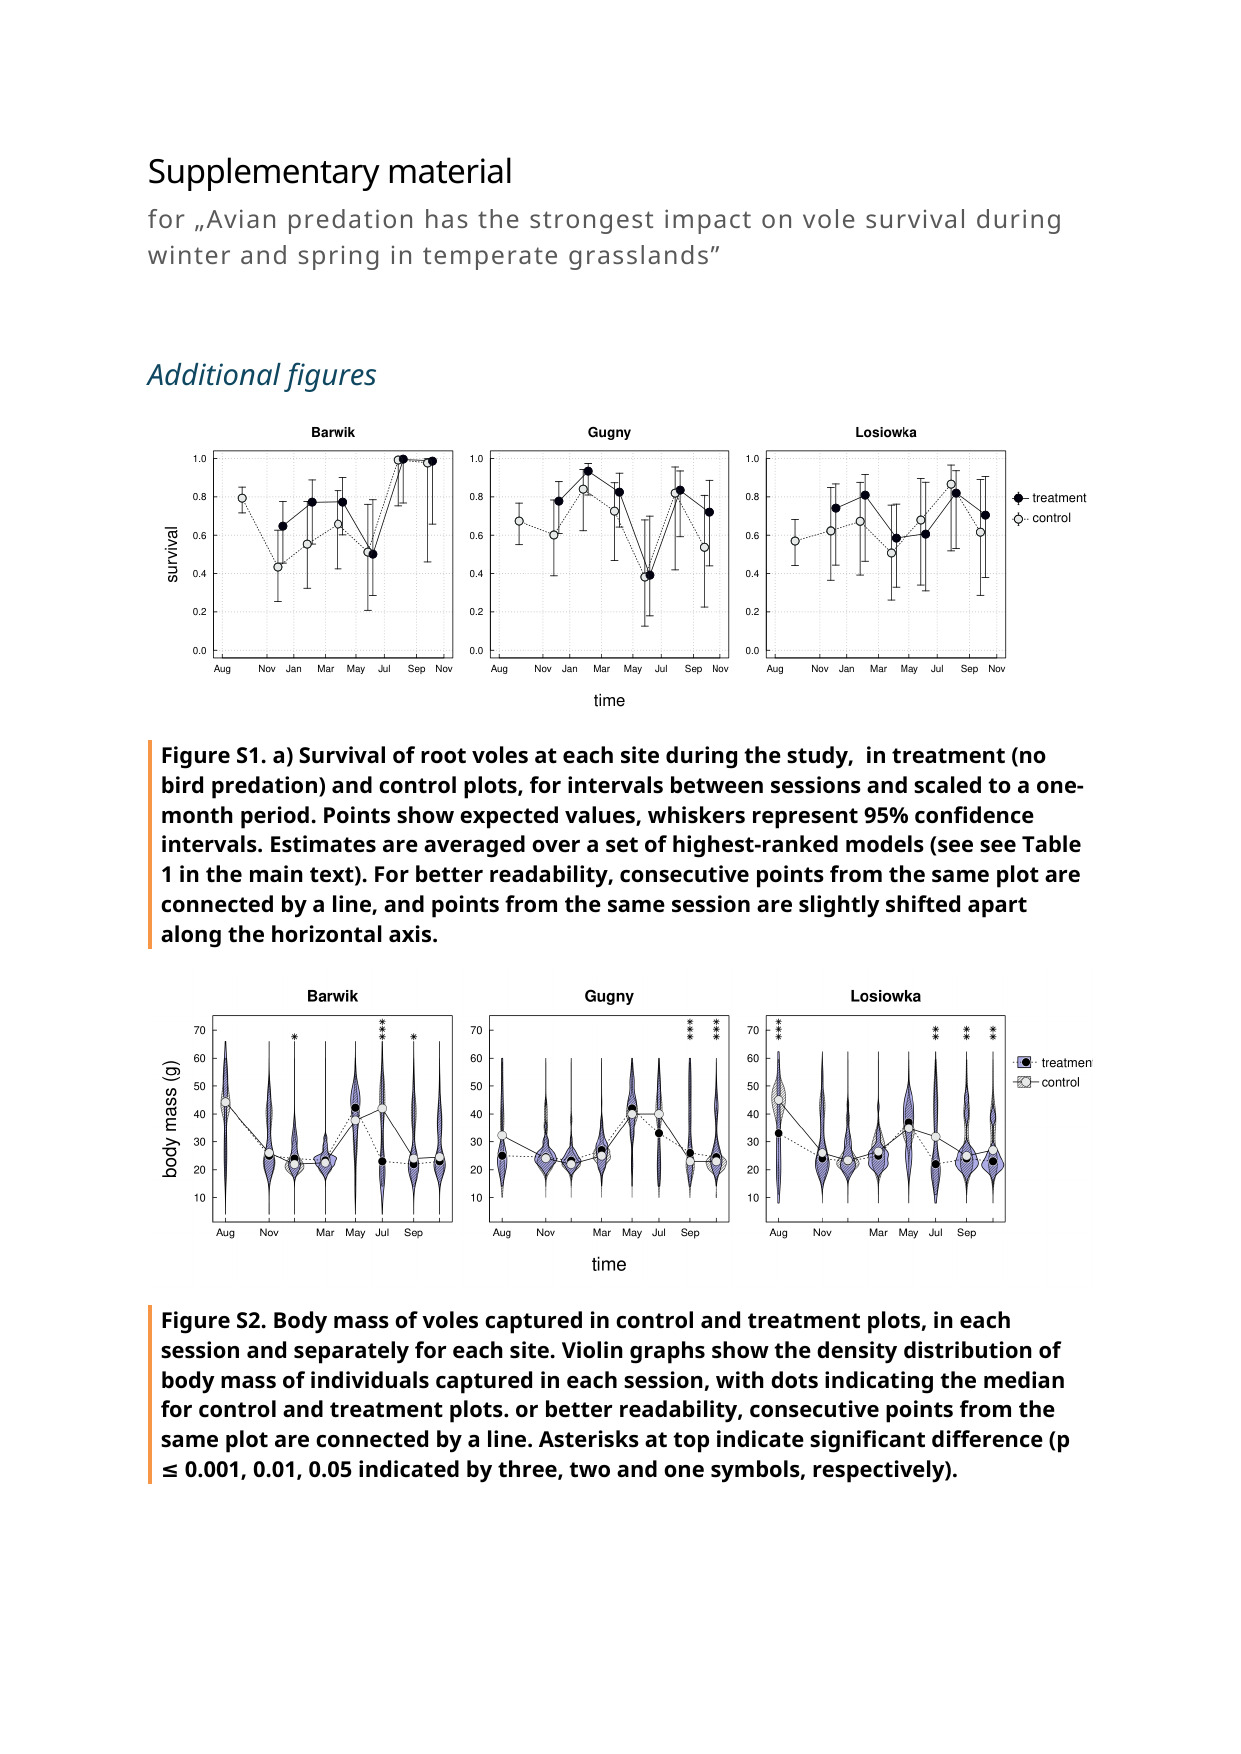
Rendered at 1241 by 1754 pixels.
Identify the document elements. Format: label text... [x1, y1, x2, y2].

text Figure S1. a) Survival of root voles at each site during the study, in treatment (no bird predation) and control plots, for intervals between sessions and scaled to a one-month period. Points show expected values, whiskers represent 95% confidence intervals. Estimates are averaged over a set of highest-ranked models (see see Table 1 in the main text). For better readability, consecutive points from the same plot are connected by a line, and points from the same session are slightly shifted apart along the horizontal axis. [152, 740, 1093, 949]
subtitle Additional figures [148, 354, 1093, 394]
text Supplementary material [148, 148, 1093, 193]
text Figure S2. Body mass of voles captured in control and treatment plots, in each session and separately for each site. Violin graphs show the density distribution of body mass of individuals captured in each session, with dots indicating the median for control and treatment plots. or better readability, consecutive points from the same plot are connected by a line. Asterisks at top indicate significant difference (p ≤ 0.001, 0.01, 0.05 indicated by three, two and one symbols, respectively). [152, 1305, 1093, 1484]
text for „Avian predation has the strongest impact on vole survival during winter and spring in temperate grasslands” [148, 201, 1093, 271]
